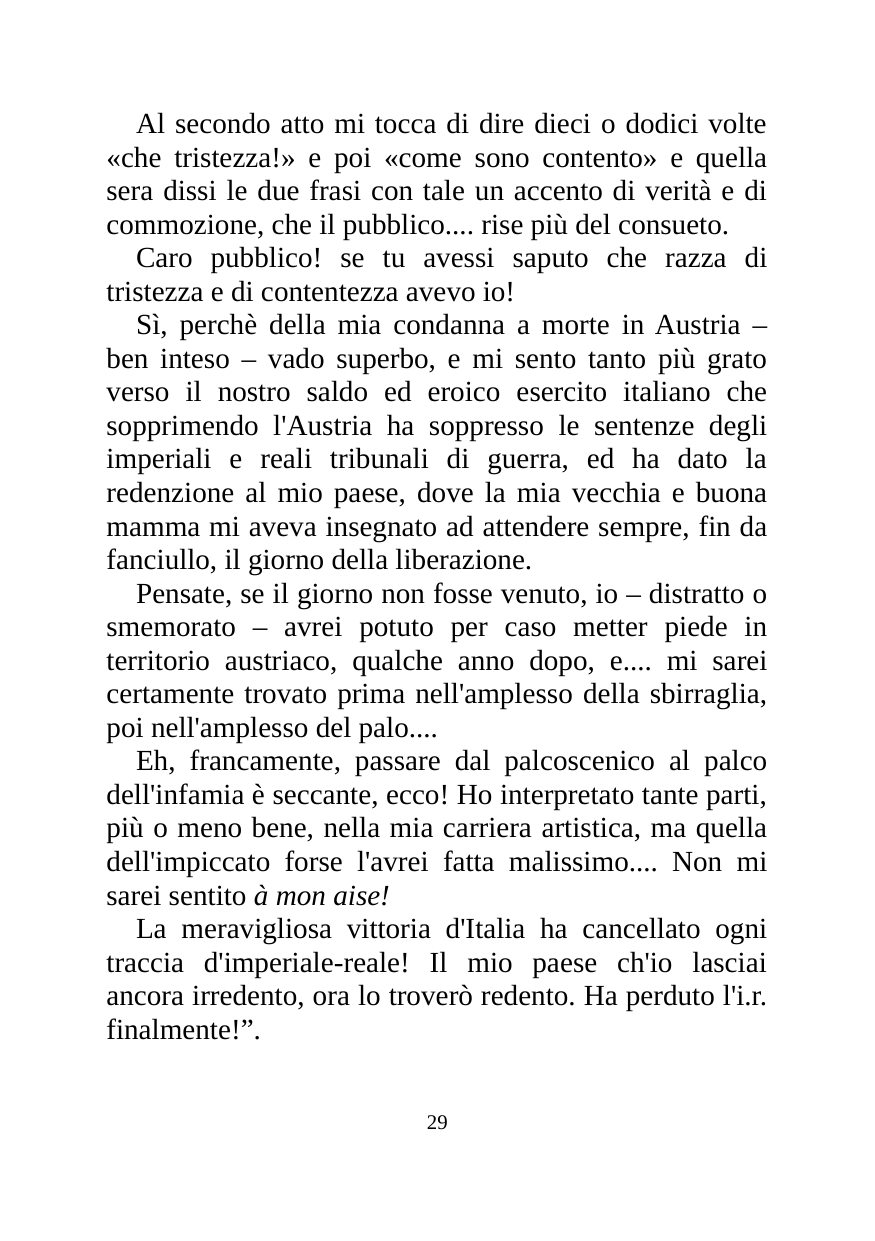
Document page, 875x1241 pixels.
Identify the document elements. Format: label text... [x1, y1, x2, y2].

text La meravigliosa vittoria d'Italia ha cancellato ogni traccia d'imperiale-reale! Il mio paese ch'io lasciai ancora irredento, ora lo troverò redento. Ha perduto l'i.r. finalmente!”. [106, 911, 768, 1045]
text Al secondo atto mi tocca di dire dieci o dodici volte «che tristezza!» e poi «come sono contento» e quella sera dissi le due frasi con tale un accento di verità e di commozione, che il pubblico.... rise più del consueto. [106, 106, 768, 240]
text Pensate, se il giorno non fosse venuto, io – distratto o smemorato – avrei potuto per caso metter piede in territorio austriaco, qualche anno dopo, e.... mi sarei certamente trovato prima nell'amplesso della sbirraglia, poi nell'amplesso del palo.... [106, 576, 768, 743]
text Eh, francamente, passare dal palcoscenico al palco dell'infamia è seccante, ecco! Ho interpretato tante parti, più o meno bene, nella mia carriera artistica, ma quella dell'impiccato forse l'avrei fatta malissimo.... Non mi sarei sentito à mon aise! [106, 743, 768, 911]
text Sì, perchè della mia condanna a morte in Austria – ben inteso – vado superbo, e mi sento tanto più grato verso il nostro saldo ed eroico esercito italiano che sopprimendo l'Austria ha soppresso le sentenze degli imperiali e reali tribunali di guerra, ed ha dato la redenzione al mio paese, dove la mia vecchia e buona mamma mi aveva insegnato ad attendere sempre, fin da fanciullo, il giorno della liberazione. [106, 307, 768, 576]
text Caro pubblico! se tu avessi saputo che razza di tristezza e di contentezza avevo io! [106, 240, 768, 307]
